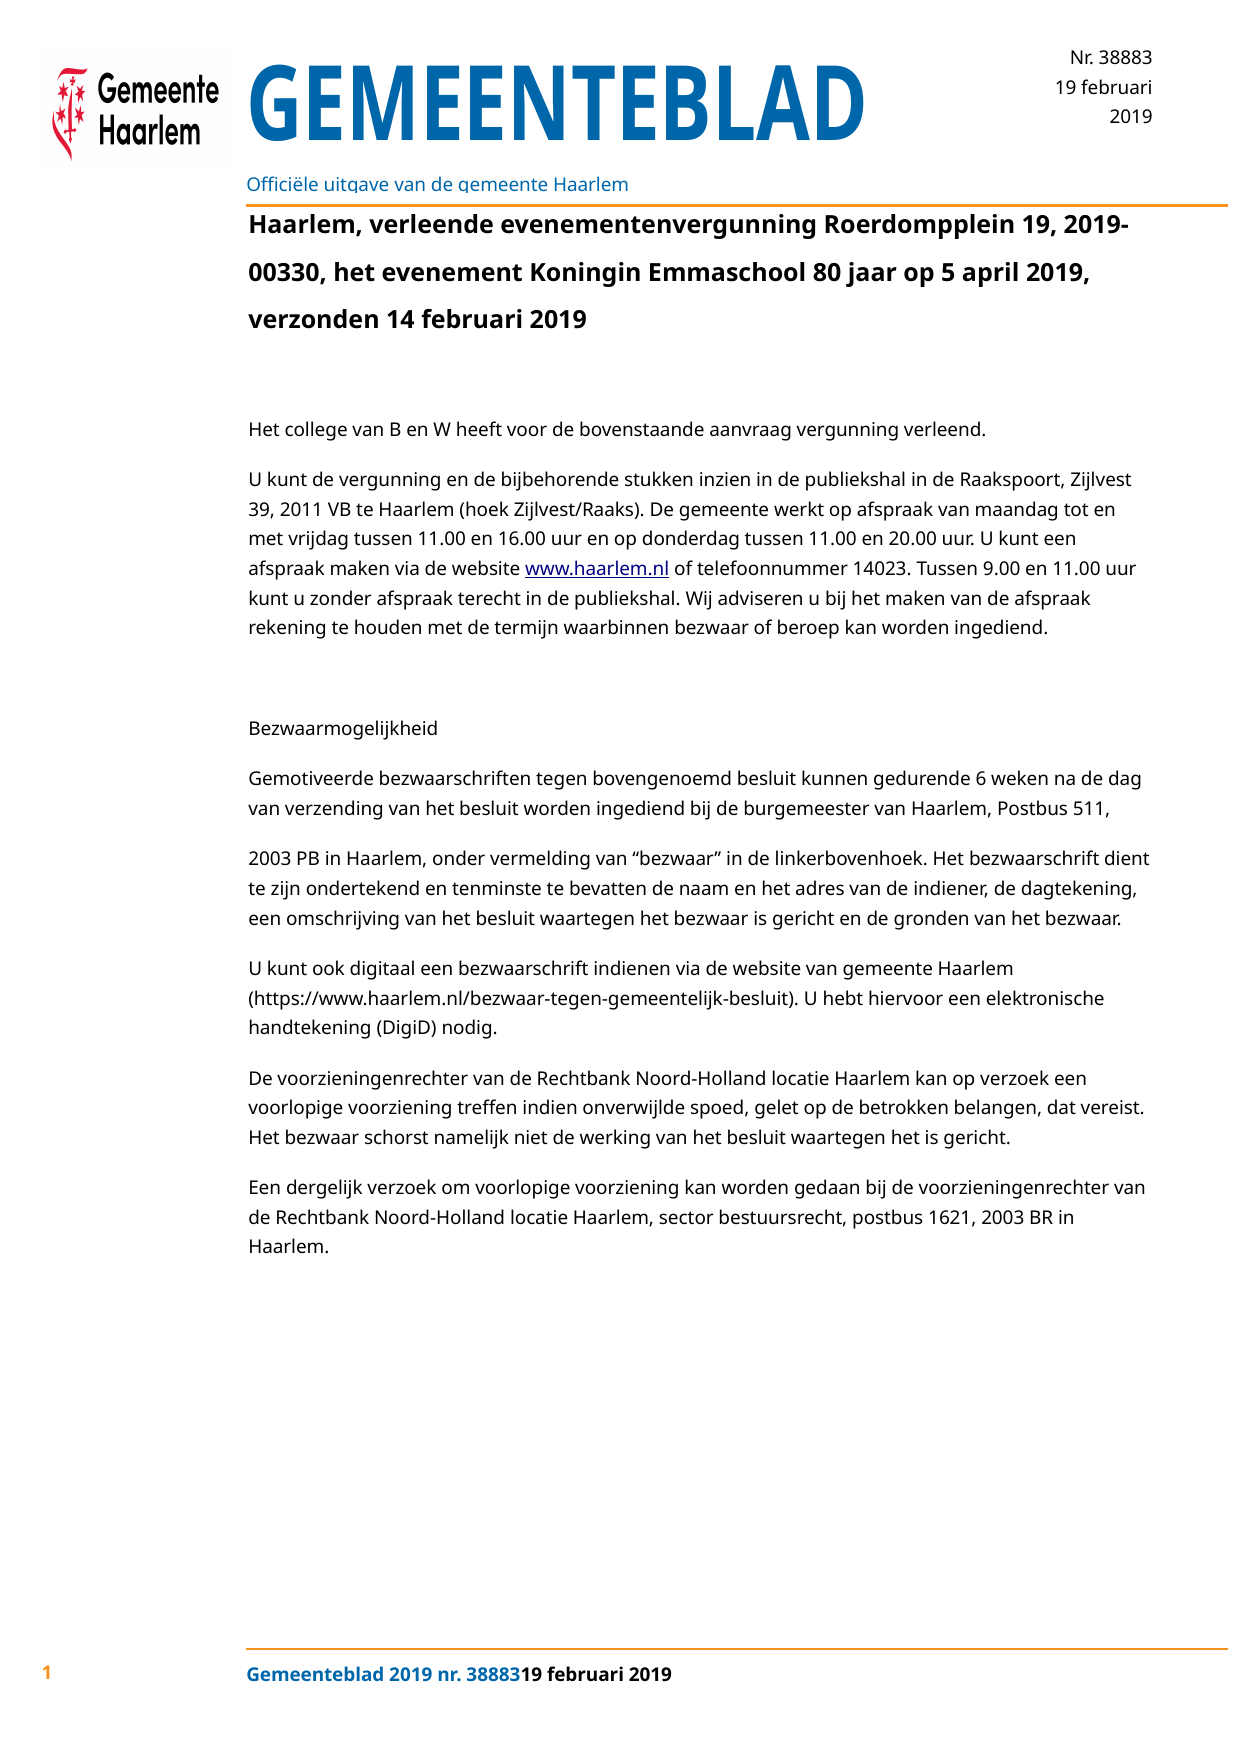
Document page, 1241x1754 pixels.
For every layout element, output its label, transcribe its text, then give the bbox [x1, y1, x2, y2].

text Het college van B en W heeft voor de bovenstaande aanvraag vergunning verleend. [248, 416, 1152, 442]
text Een dergelijk verzoek om voorlopige voorziening kan worden gedaan bij de voorzieningenrechter van de Rechtbank Noord-Holland locatie Haarlem, sector bestuursrecht, postbus 1621, 2003 BR in Haarlem. [248, 1174, 1152, 1259]
text 2003 PB in Haarlem, onder vermelding van “bezwaar” in de linkerbovenhoek. Het bezwaarschrift dient te zijn ondertekend en tenminste te bevatten de naam en het adres van de indiener, de dagtekening, een omschrijving van het besluit waartegen het bezwaar is gericht en de gronden van het bezwaar. [248, 846, 1152, 930]
text U kunt de vergunning en de bijbehorende stukken inzien in de publiekshal in de Raakspoort, Zijlvest 39, 2011 VB te Haarlem (hoek Zijlvest/Raaks). De gemeente werkt op afspraak van maandag tot en met vrijdag tussen 11.00 en 16.00 uur en op donderdag tussen 11.00 en 20.00 uur. U kunt een afspraak maken via de website www.haarlem.nl of telefoonnummer 14023. Tussen 9.00 en 11.00 uur kunt u zonder afspraak terecht in de publiekshal. Wij adviseren u bij het maken van de afspraak rekening te houden met de termijn waarbinnen bezwaar of beroep kan worden ingediend. [248, 466, 1152, 640]
picture [41, 47, 231, 172]
text Gemotiveerde bezwaarschriften tegen bovengenoemd besluit kunnen gedurende 6 weken na de dag van verzending van het besluit worden ingediend bij de burgemeester van Haarlem, Postbus 511, [248, 766, 1152, 821]
text Haarlem, verleende evenementenvergunning Roerdompplein 19, 2019-00330, het evenement Koningin Emmaschool 80 jaar op 5 april 2019, verzonden 14 februari 2019 [248, 207, 1152, 336]
text De voorzieningenrechter van de Rechtbank Noord-Holland locatie Haarlem kan op verzoek een voorlopige voorziening treffen indien onverwijlde spoed, gelet op de betrokken belangen, dat vereist. Het bezwaar schorst namelijk niet de werking van het besluit waartegen het is gericht. [248, 1065, 1152, 1149]
text U kunt ook digitaal een bezwaarschrift indienen via de website van gemeente Haarlem (https://www.haarlem.nl/bezwaar-tegen-gemeentelijk-besluit). U hebt hiervoor een elektronische handtekening (DigiD) nodig. [248, 955, 1152, 1040]
text Bezwaarmogelijkheid [248, 715, 1152, 741]
